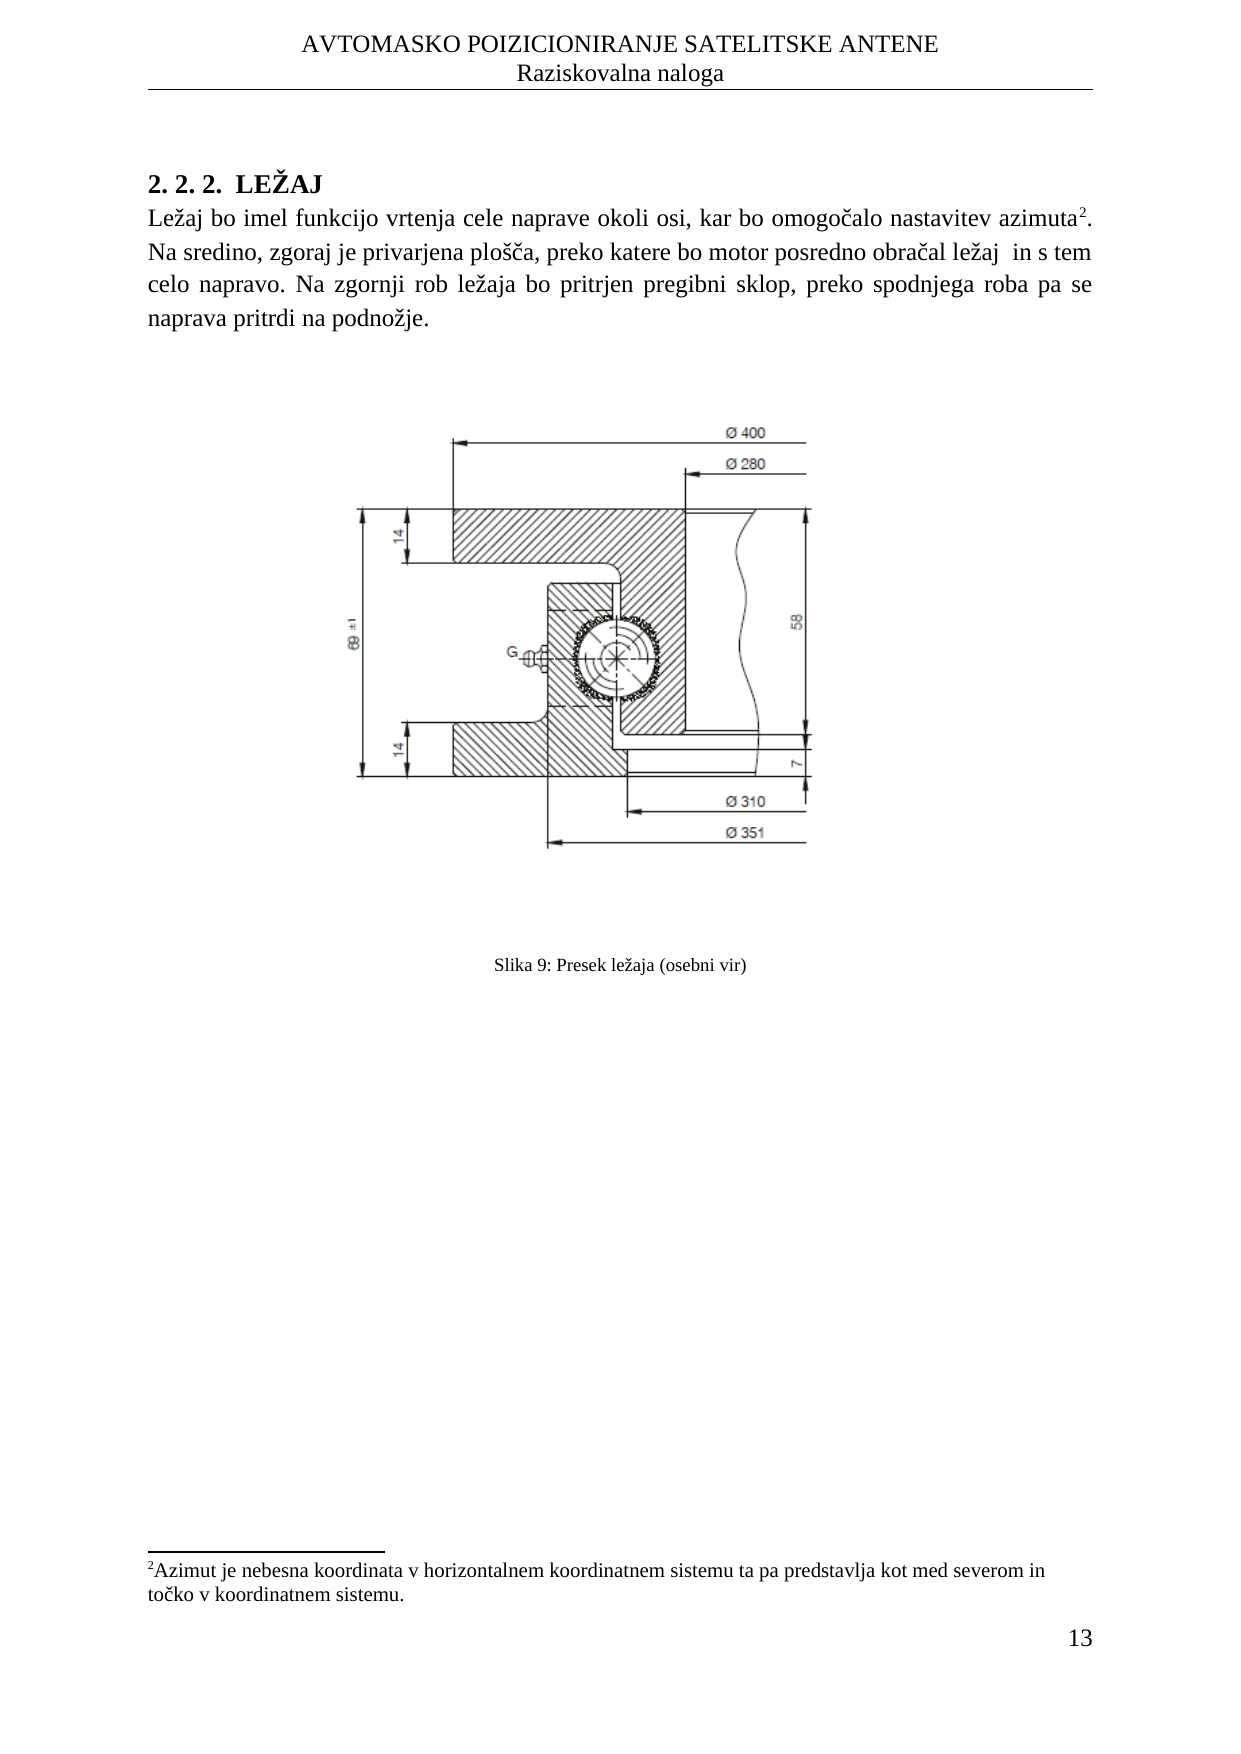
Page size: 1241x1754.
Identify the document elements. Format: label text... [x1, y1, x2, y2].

text Slika 11: Presek ležaja (osebni vir) [148, 954, 1093, 976]
text Ležaj bo imel funkcijo vrtenja cele naprave okoli osi, kar bo omogočalo nastavitev azimuta. Na sredino, zgoraj je privarjena plošča, preko katere bo motor posredno obračal ležaj in s tem celo napravo. Na zgornji rob ležaja bo pritrjen pregibni sklop, preko spodnjega roba pa se naprava pritrdi na podnožje. [148, 203, 1093, 331]
picture [207, 410, 1032, 930]
text Azimut je nebesna koordinata v horizontalnem koordinatnem sistemu ta pa predstavlja kot med severom in točko v koordinatnem sistemu. [148, 1558, 1093, 1606]
subtitle 2. 2. 2. LEŽAJ [148, 168, 1093, 199]
